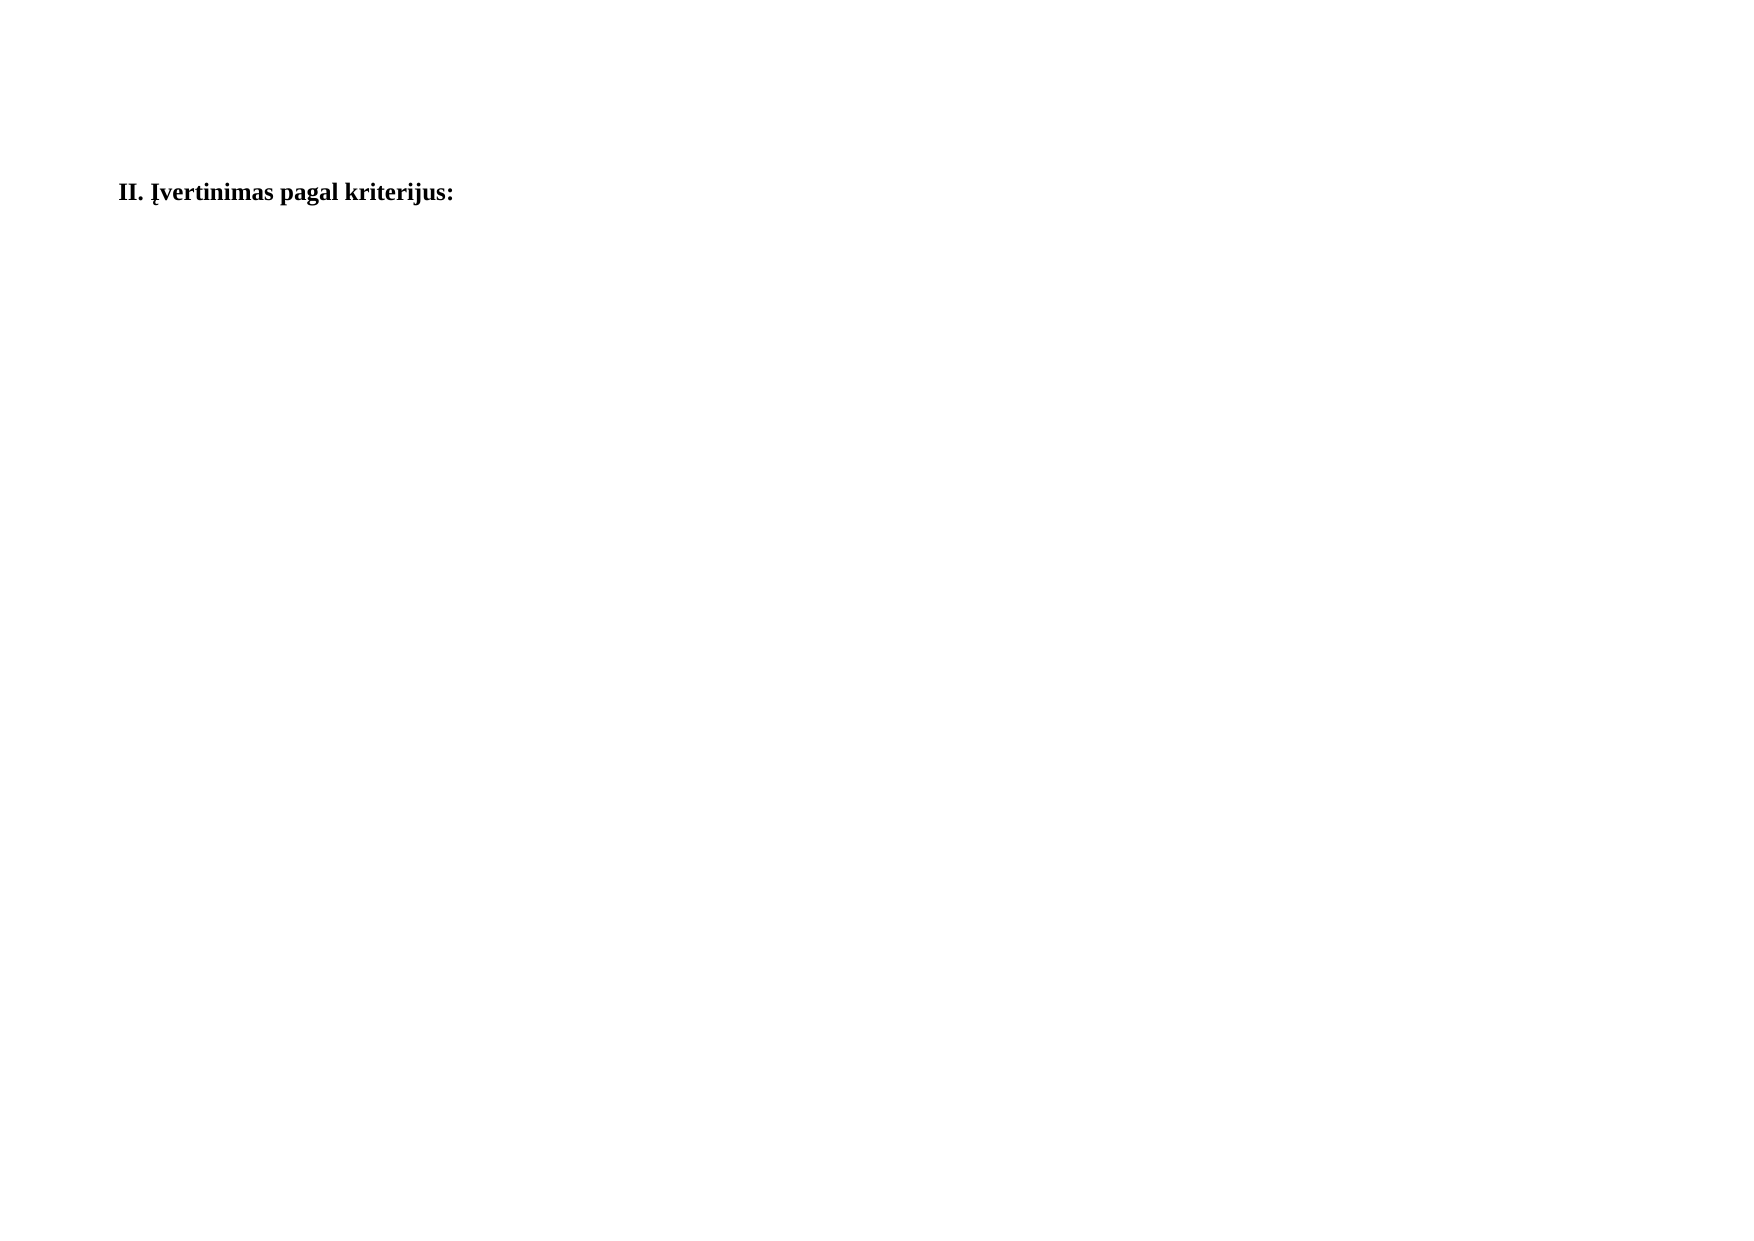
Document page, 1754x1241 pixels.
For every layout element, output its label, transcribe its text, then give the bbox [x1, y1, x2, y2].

text II. Įvertinimas pagal kriterijus: [118, 177, 1636, 206]
